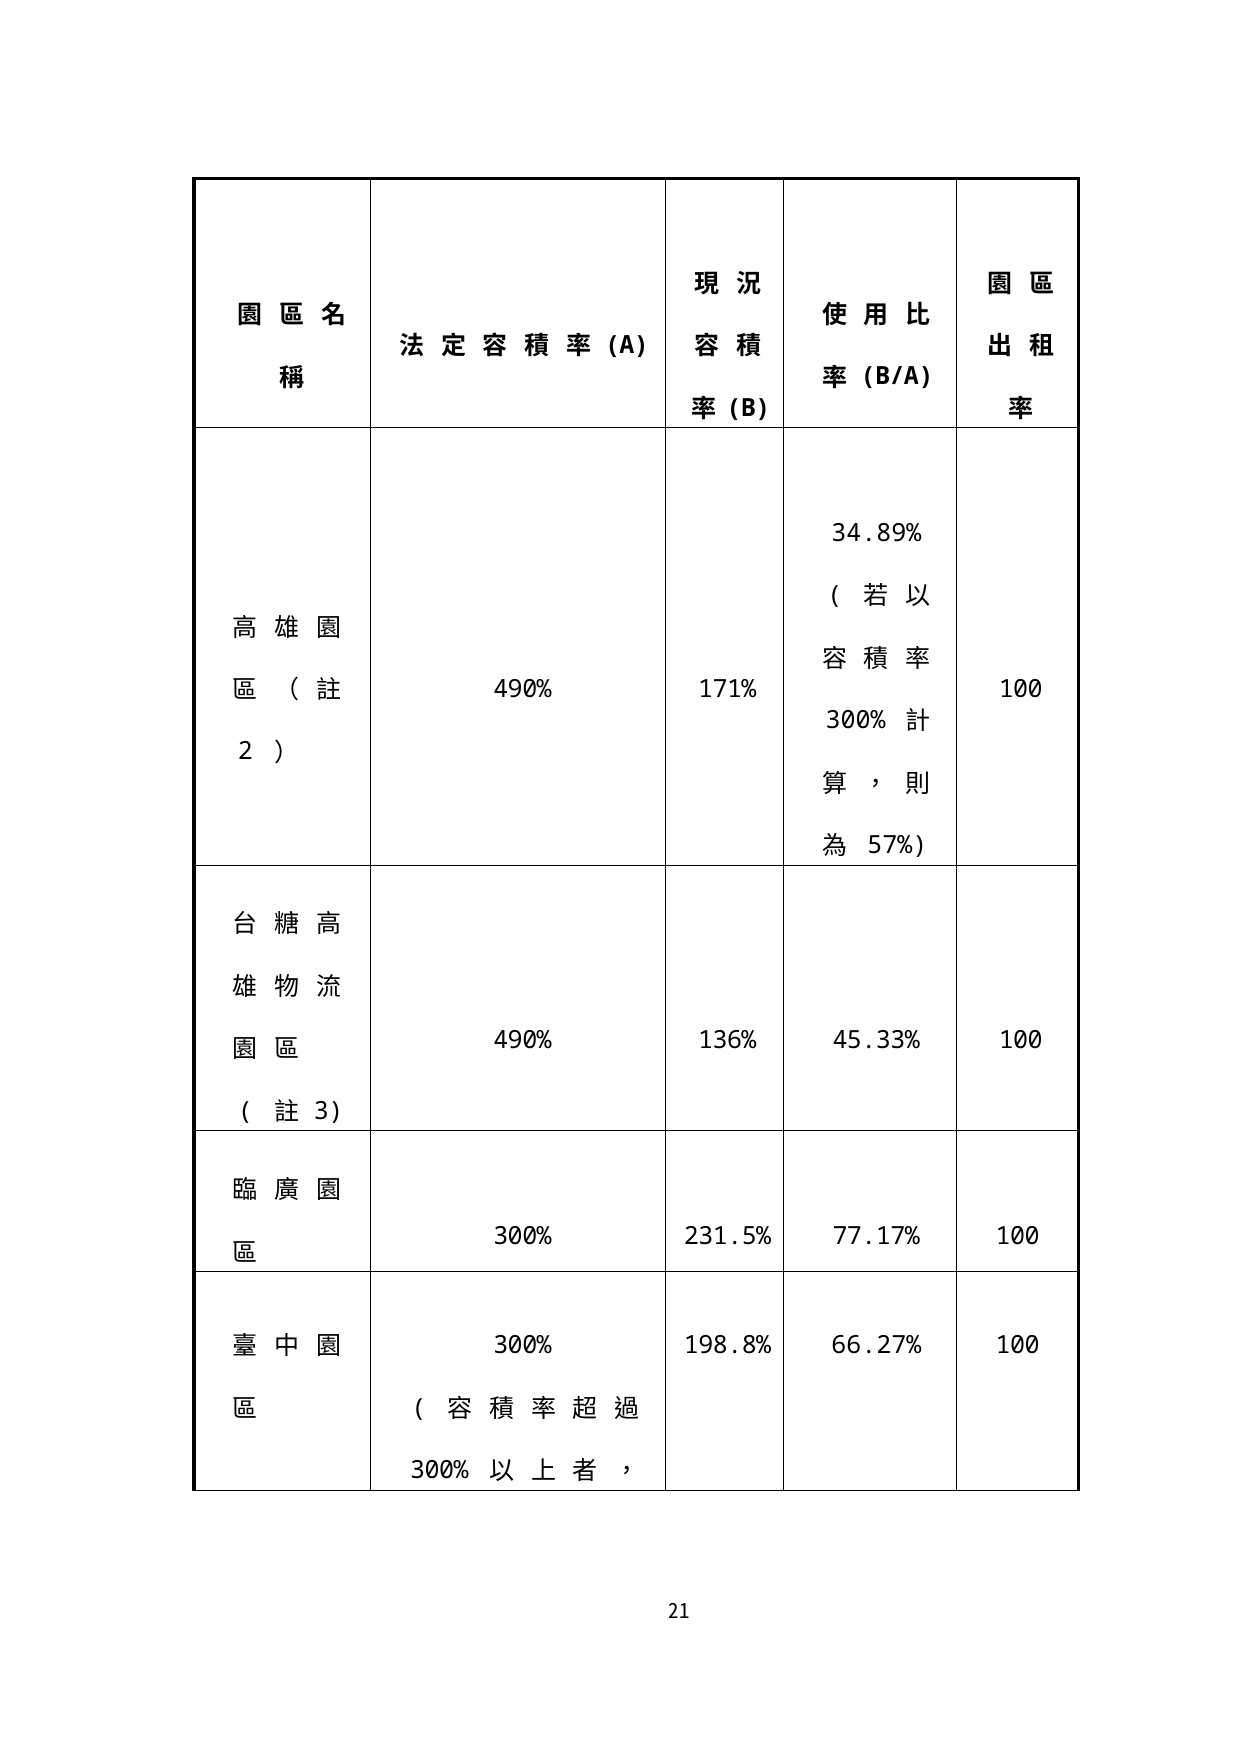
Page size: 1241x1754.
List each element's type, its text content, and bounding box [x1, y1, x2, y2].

table_cell 77.17% [784, 1131, 956, 1271]
table_header 現況容積率(B) [666, 180, 783, 427]
table_cell 198.8% [666, 1272, 783, 1490]
table_header 法定容積率(A) [371, 180, 665, 427]
table_cell 100 [957, 1131, 1077, 1271]
table_cell 高雄園區（註2） [196, 428, 370, 865]
table_cell 231.5% [666, 1131, 783, 1271]
table_cell 136% [666, 866, 783, 1130]
table_cell 300% [371, 1131, 665, 1271]
table_cell 100 [957, 1272, 1077, 1490]
table_cell 臺中園區 [196, 1272, 370, 1490]
table_cell 490% [371, 866, 665, 1130]
table_cell 490% [371, 428, 665, 865]
table_header 園區出租率 [957, 180, 1077, 427]
table_header 使用比率(B/A) [784, 180, 956, 427]
table_cell 100 [957, 428, 1077, 865]
table_cell 臨廣園區 [196, 1131, 370, 1271]
table_cell 34.89% (若以容積率300%計算，則為57%) [784, 428, 956, 865]
table_header 園區名稱 [196, 180, 370, 427]
table_cell 171% [666, 428, 783, 865]
table_cell 66.27% [784, 1272, 956, 1490]
table_cell 300% (容積率超過300%以上者， [371, 1272, 665, 1490]
table_cell 45.33% [784, 866, 956, 1130]
table_cell 100 [957, 866, 1077, 1130]
table_cell 台糖高雄物流園區(註3) [196, 866, 370, 1130]
